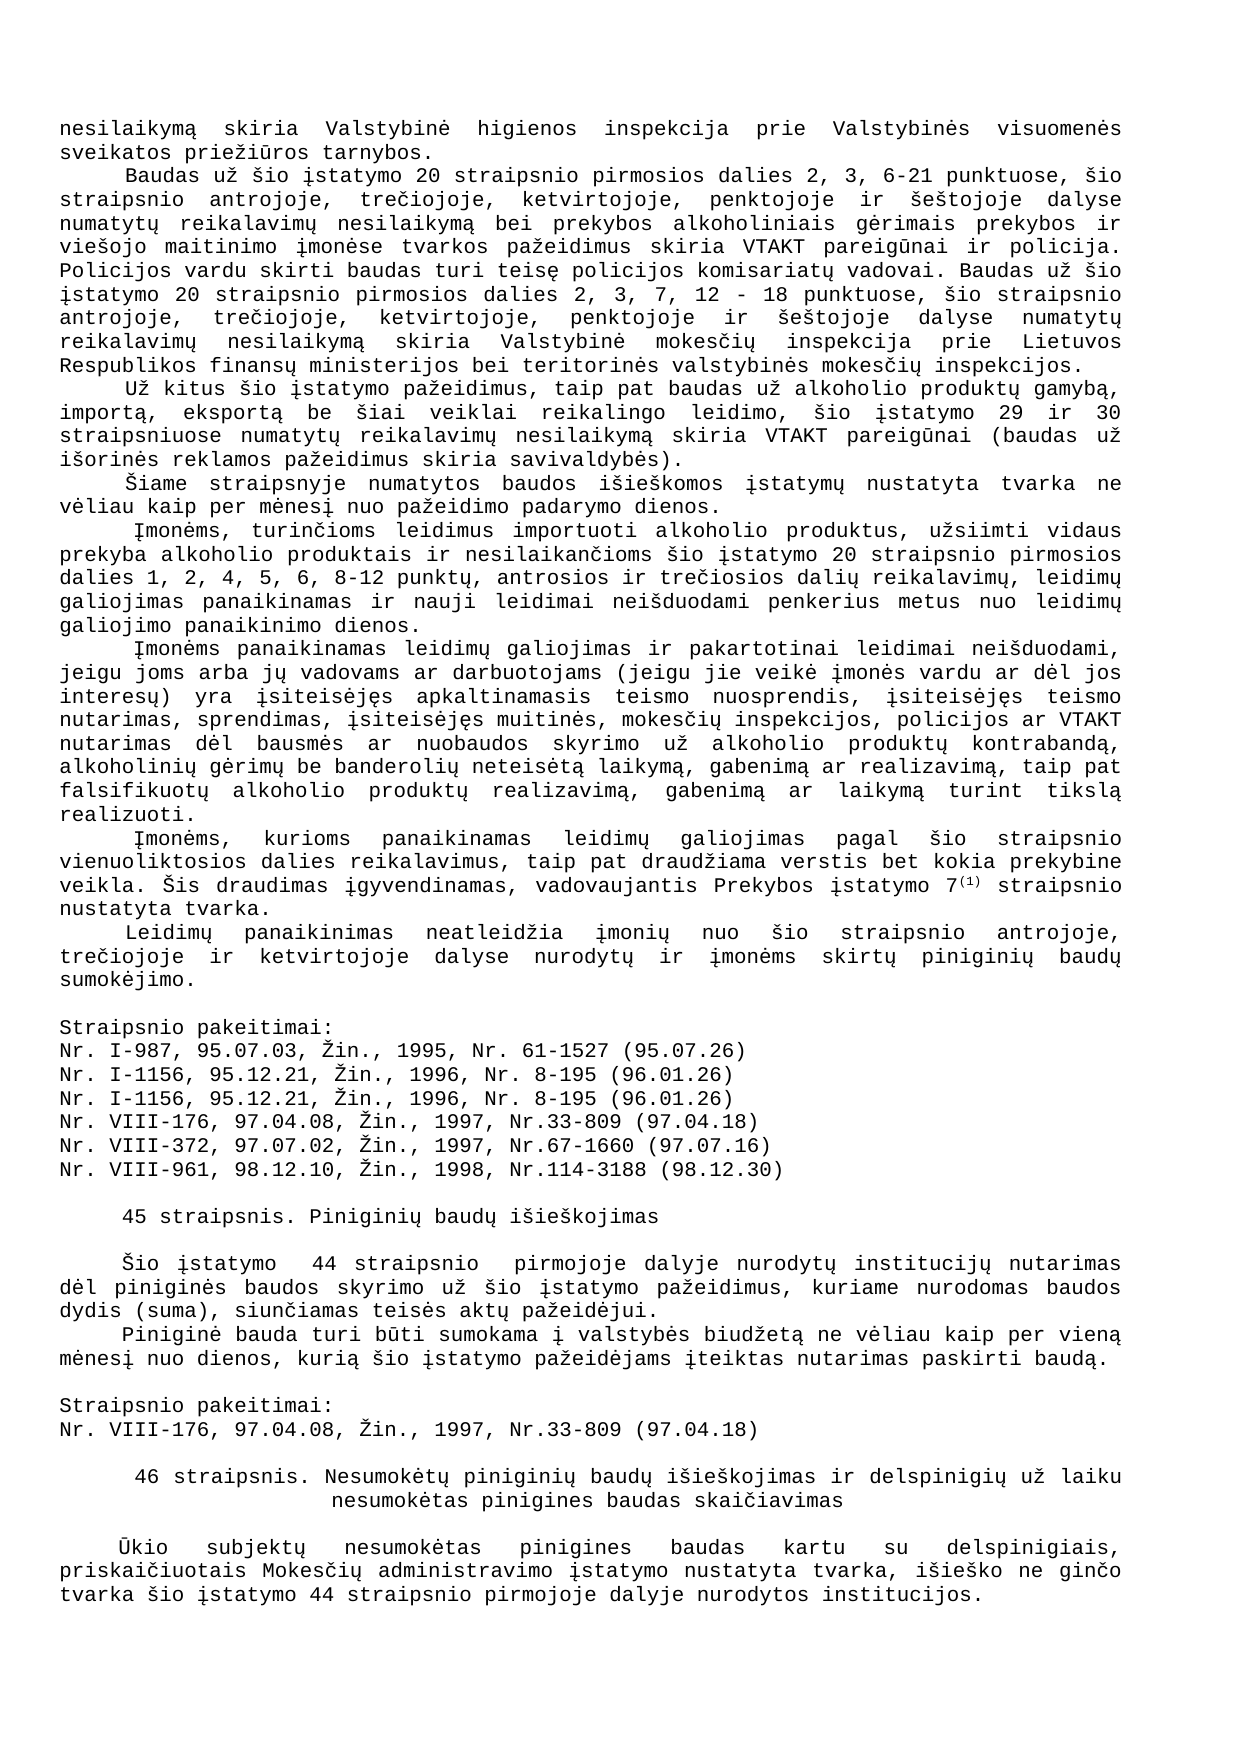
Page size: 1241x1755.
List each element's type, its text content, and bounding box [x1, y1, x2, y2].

text Įmonėms, kurioms panaikinamas leidimų galiojimas pagal šio straipsnio vienuoliktosios dalies reikalavimus, taip pat draudžiama verstis bet kokia prekybine veikla. Šis draudimas įgyvendinamas, vadovaujantis Prekybos įstatymo 7(1) straipsnio nustatyta tvarka. [59, 827, 1122, 922]
text Nr. VIII-176, 97.04.08, Žin., 1997, Nr.33-809 (97.04.18) [59, 1111, 1122, 1135]
text Šiame straipsnyje numatytos baudos išieškomos įstatymų nustatyta tvarka ne vėliau kaip per mėnesį nuo pažeidimo padarymo dienos. [59, 473, 1122, 520]
text Įmonėms panaikinamas leidimų galiojimas ir pakartotinai leidimai neišduodami, jeigu joms arba jų vadovams ar darbuotojams (jeigu jie veikė įmonės vardu ar dėl jos interesų) yra įsiteisėjęs apkaltinamasis teismo nuosprendis, įsiteisėjęs teismo nutarimas, sprendimas, įsiteisėjęs muitinės, mokesčių inspekcijos, policijos ar VTAKT nutarimas dėl bausmės ar nuobaudos skyrimo už alkoholio produktų kontrabandą, alkoholinių gėrimų be banderolių neteisėtą laikymą, gabenimą ar realizavimą, taip pat falsifikuotų alkoholio produktų realizavimą, gabenimą ar laikymą turint tikslą realizuoti. [59, 638, 1122, 827]
text Nr. VIII-372, 97.07.02, Žin., 1997, Nr.67-1660 (97.07.16) [59, 1135, 1122, 1158]
text Piniginė bauda turi būti sumokama į valstybės biudžetą ne vėliau kaip per vieną mėnesį nuo dienos, kurią šio įstatymo pažeidėjams įteiktas nutarimas paskirti baudą. [59, 1324, 1122, 1371]
text Leidimų panaikinimas neatleidžia įmonių nuo šio straipsnio antrojoje, trečiojoje ir ketvirtojoje dalyse nurodytų ir įmonėms skirtų piniginių baudų sumokėjimo. [59, 922, 1122, 993]
text Nr. VIII-961, 98.12.10, Žin., 1998, Nr.114-3188 (98.12.30) [59, 1158, 1122, 1182]
text 46 straipsnis. Nesumokėtų piniginių baudų išieškojimas ir delspinigių už laiku nesumokėtas pinigines baudas skaičiavimas [134, 1466, 1122, 1513]
text 45 straipsnis. Piniginių baudų išieškojimas [59, 1206, 1122, 1229]
text Straipsnio pakeitimai: [59, 1395, 1122, 1419]
text Baudas už šio įstatymo 20 straipsnio pirmosios dalies 2, 3, 6-21 punktuose, šio straipsnio antrojoje, trečiojoje, ketvirtojoje, penktojoje ir šeštojoje dalyse numatytų reikalavimų nesilaikymą bei prekybos alkoholiniais gėrimais prekybos ir viešojo maitinimo įmonėse tvarkos pažeidimus skiria VTAKT pareigūnai ir policija. Policijos vardu skirti baudas turi teisę policijos komisariatų vadovai. Baudas už šio įstatymo 20 straipsnio pirmosios dalies 2, 3, 7, 12 - 18 punktuose, šio straipsnio antrojoje, trečiojoje, ketvirtojoje, penktojoje ir šeštojoje dalyse numatytų reikalavimų nesilaikymą skiria Valstybinė mokesčių inspekcija prie Lietuvos Respublikos finansų ministerijos bei teritorinės valstybinės mokesčių inspekcijos. [59, 165, 1122, 378]
text Ūkio subjektų nesumokėtas pinigines baudas kartu su delspinigiais, priskaičiuotais Mokesčių administravimo įstatymo nustatyta tvarka, išieško ne ginčo tvarka šio įstatymo 44 straipsnio pirmojoje dalyje nurodytos institucijos. [59, 1537, 1122, 1608]
text Nr. VIII-176, 97.04.08, Žin., 1997, Nr.33-809 (97.04.18) [59, 1419, 1122, 1442]
text Už kitus šio įstatymo pažeidimus, taip pat baudas už alkoholio produktų gamybą, importą, eksportą be šiai veiklai reikalingo leidimo, šio įstatymo 29 ir 30 straipsniuose numatytų reikalavimų nesilaikymą skiria VTAKT pareigūnai (baudas už išorinės reklamos pažeidimus skiria savivaldybės). [59, 378, 1122, 473]
text nesilaikymą skiria Valstybinė higienos inspekcija prie Valstybinės visuomenės sveikatos priežiūros tarnybos. [59, 118, 1122, 165]
text Straipsnio pakeitimai: [59, 1017, 1122, 1040]
text Šio įstatymo 44 straipsnio pirmojoje dalyje nurodytų institucijų nutarimas dėl piniginės baudos skyrimo už šio įstatymo pažeidimus, kuriame nurodomas baudos dydis (suma), siunčiamas teisės aktų pažeidėjui. [59, 1253, 1122, 1324]
text Įmonėms, turinčioms leidimus importuoti alkoholio produktus, užsiimti vidaus prekyba alkoholio produktais ir nesilaikančioms šio įstatymo 20 straipsnio pirmosios dalies 1, 2, 4, 5, 6, 8-12 punktų, antrosios ir trečiosios dalių reikalavimų, leidimų galiojimas panaikinamas ir nauji leidimai neišduodami penkerius metus nuo leidimų galiojimo panaikinimo dienos. [59, 520, 1122, 638]
text Nr. I-987, 95.07.03, Žin., 1995, Nr. 61-1527 (95.07.26) [59, 1040, 1122, 1064]
text Nr. I-1156, 95.12.21, Žin., 1996, Nr. 8-195 (96.01.26) [59, 1088, 1122, 1111]
text Nr. I-1156, 95.12.21, Žin., 1996, Nr. 8-195 (96.01.26) [59, 1064, 1122, 1088]
